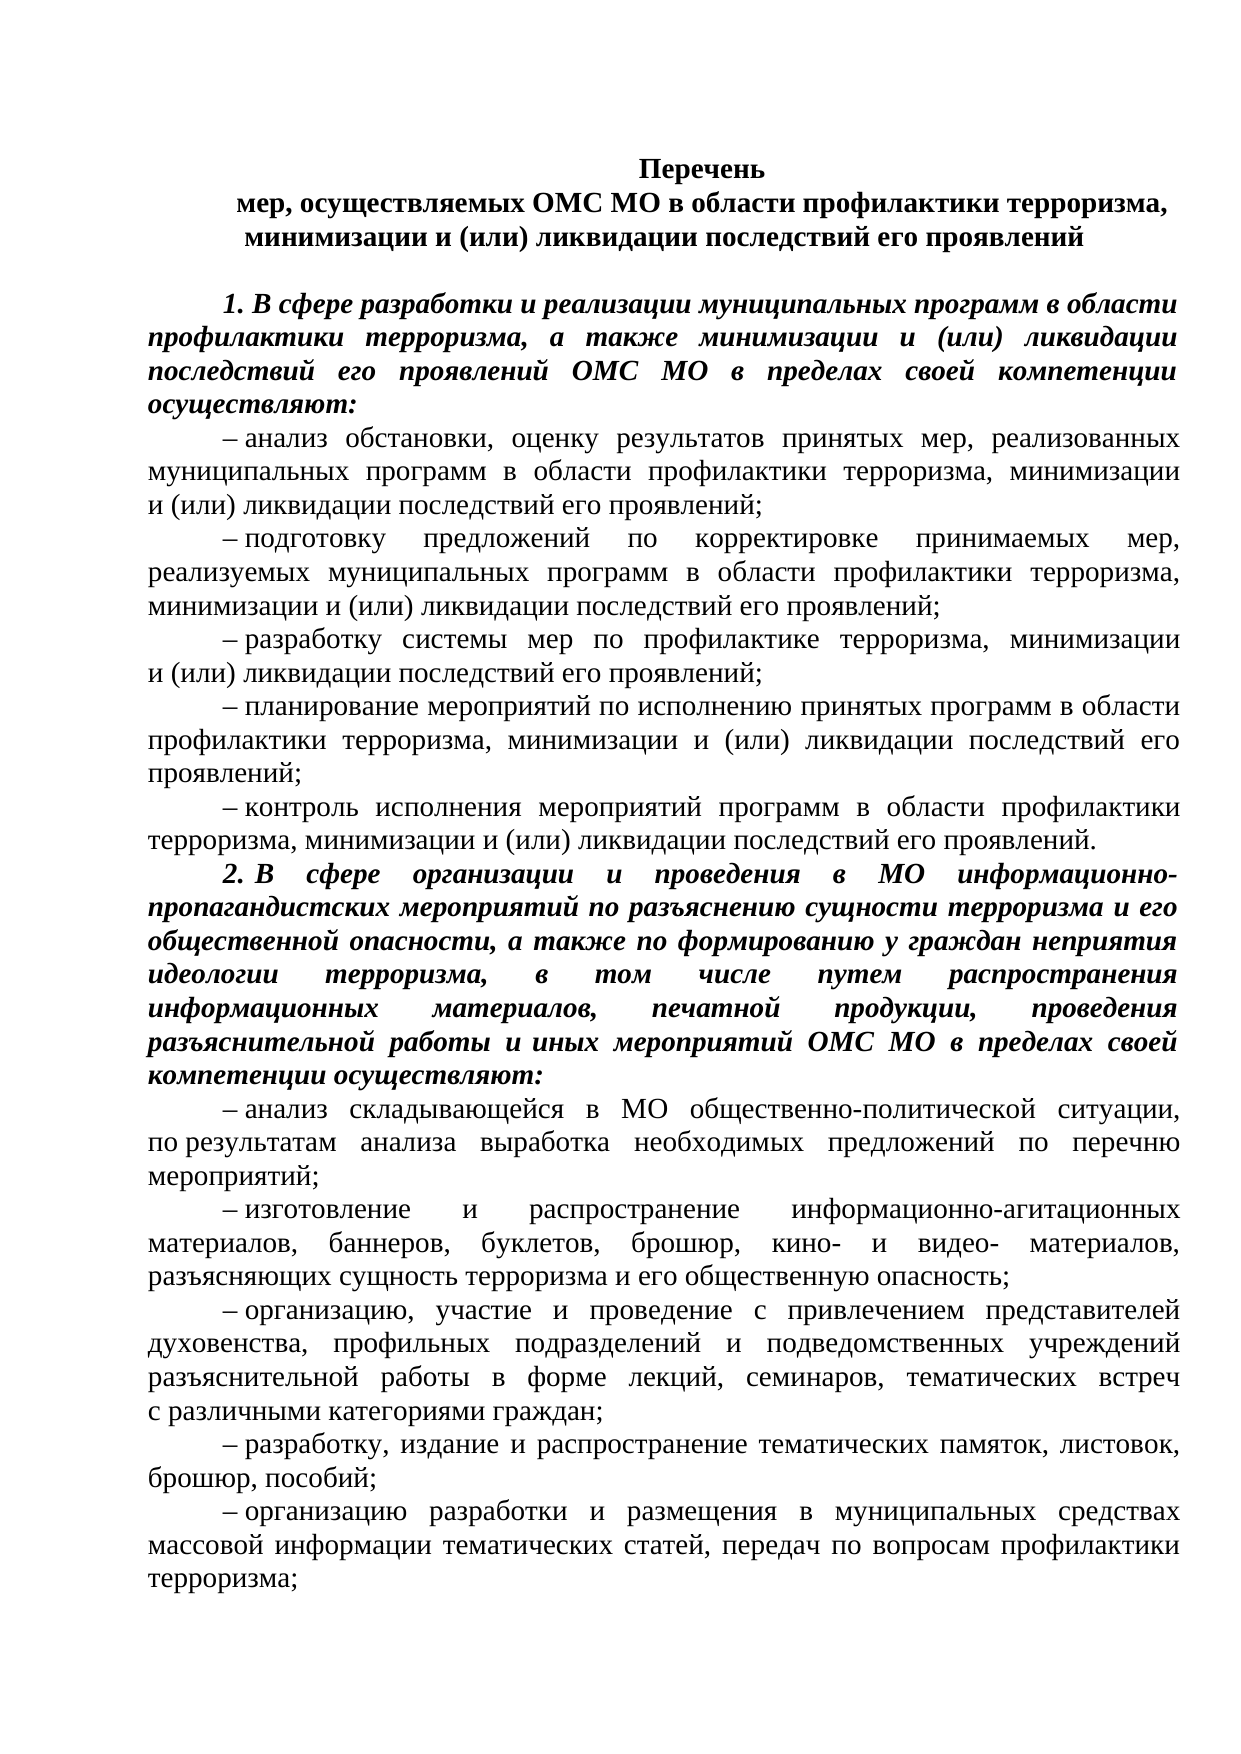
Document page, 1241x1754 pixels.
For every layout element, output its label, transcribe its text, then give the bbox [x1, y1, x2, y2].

text – организацию разработки и размещения в муниципальных средствах массовой информации тематических статей, передач по вопросам профилактики терроризма; [148, 1493, 1181, 1594]
text – изготовление и распространение информационно-агитационных материалов, баннеров, буклетов, брошюр, кино- и видео- материалов, разъясняющих сущность терроризма и его общественную опасность; [148, 1191, 1181, 1292]
text – планирование мероприятий по исполнению принятых программ в области профилактики терроризма, минимизации и (или) ликвидации последствий его проявлений; [148, 688, 1181, 789]
text – анализ обстановки, оценку результатов принятых мер, реализованных муниципальных программ в области профилактики терроризма, минимизации и (или) ликвидации последствий его проявлений; [148, 420, 1181, 521]
text 2. В сфере организации и проведения в МО информационно-пропагандистских мероприятий по разъяснению сущности терроризма и его общественной опасности, а также по формированию у граждан неприятия идеологии терроризма, в том числе путем распространения информационных материалов, печатной продукции, проведения разъяснительной работы и иных мероприятий ОМС МО в пределах своей компетенции осуществляют: [148, 856, 1181, 1091]
text – анализ складывающейся в МО общественно-политической ситуации, по результатам анализа выработка необходимых предложений по перечню мероприятий; [148, 1091, 1181, 1191]
text – разработку системы мер по профилактике терроризма, минимизации и (или) ликвидации последствий его проявлений; [148, 621, 1181, 688]
text Перечень [148, 152, 1181, 185]
text – разработку, издание и распространение тематических памяток, листовок, брошюр, пособий; [148, 1426, 1181, 1493]
text – контроль исполнения мероприятий программ в области профилактики терроризма, минимизации и (или) ликвидации последствий его проявлений. [148, 789, 1181, 856]
text – подготовку предложений по корректировке принимаемых мер, реализуемых муниципальных программ в области профилактики терроризма, минимизации и (или) ликвидации последствий его проявлений; [148, 521, 1181, 621]
text 1. В сфере разработки и реализации муниципальных программ в области профилактики терроризма, а также минимизации и (или) ликвидации последствий его проявлений ОМС МО в пределах своей компетенции осуществляют: [148, 286, 1181, 420]
text – организацию, участие и проведение с привлечением представителей духовенства, профильных подразделений и подведомственных учреждений разъяснительной работы в форме лекций, семинаров, тематических встреч с различными категориями граждан; [148, 1292, 1181, 1426]
text мер, осуществляемых ОМС МО в области профилактики терроризма, минимизации и (или) ликвидации последствий его проявлений [148, 185, 1181, 252]
